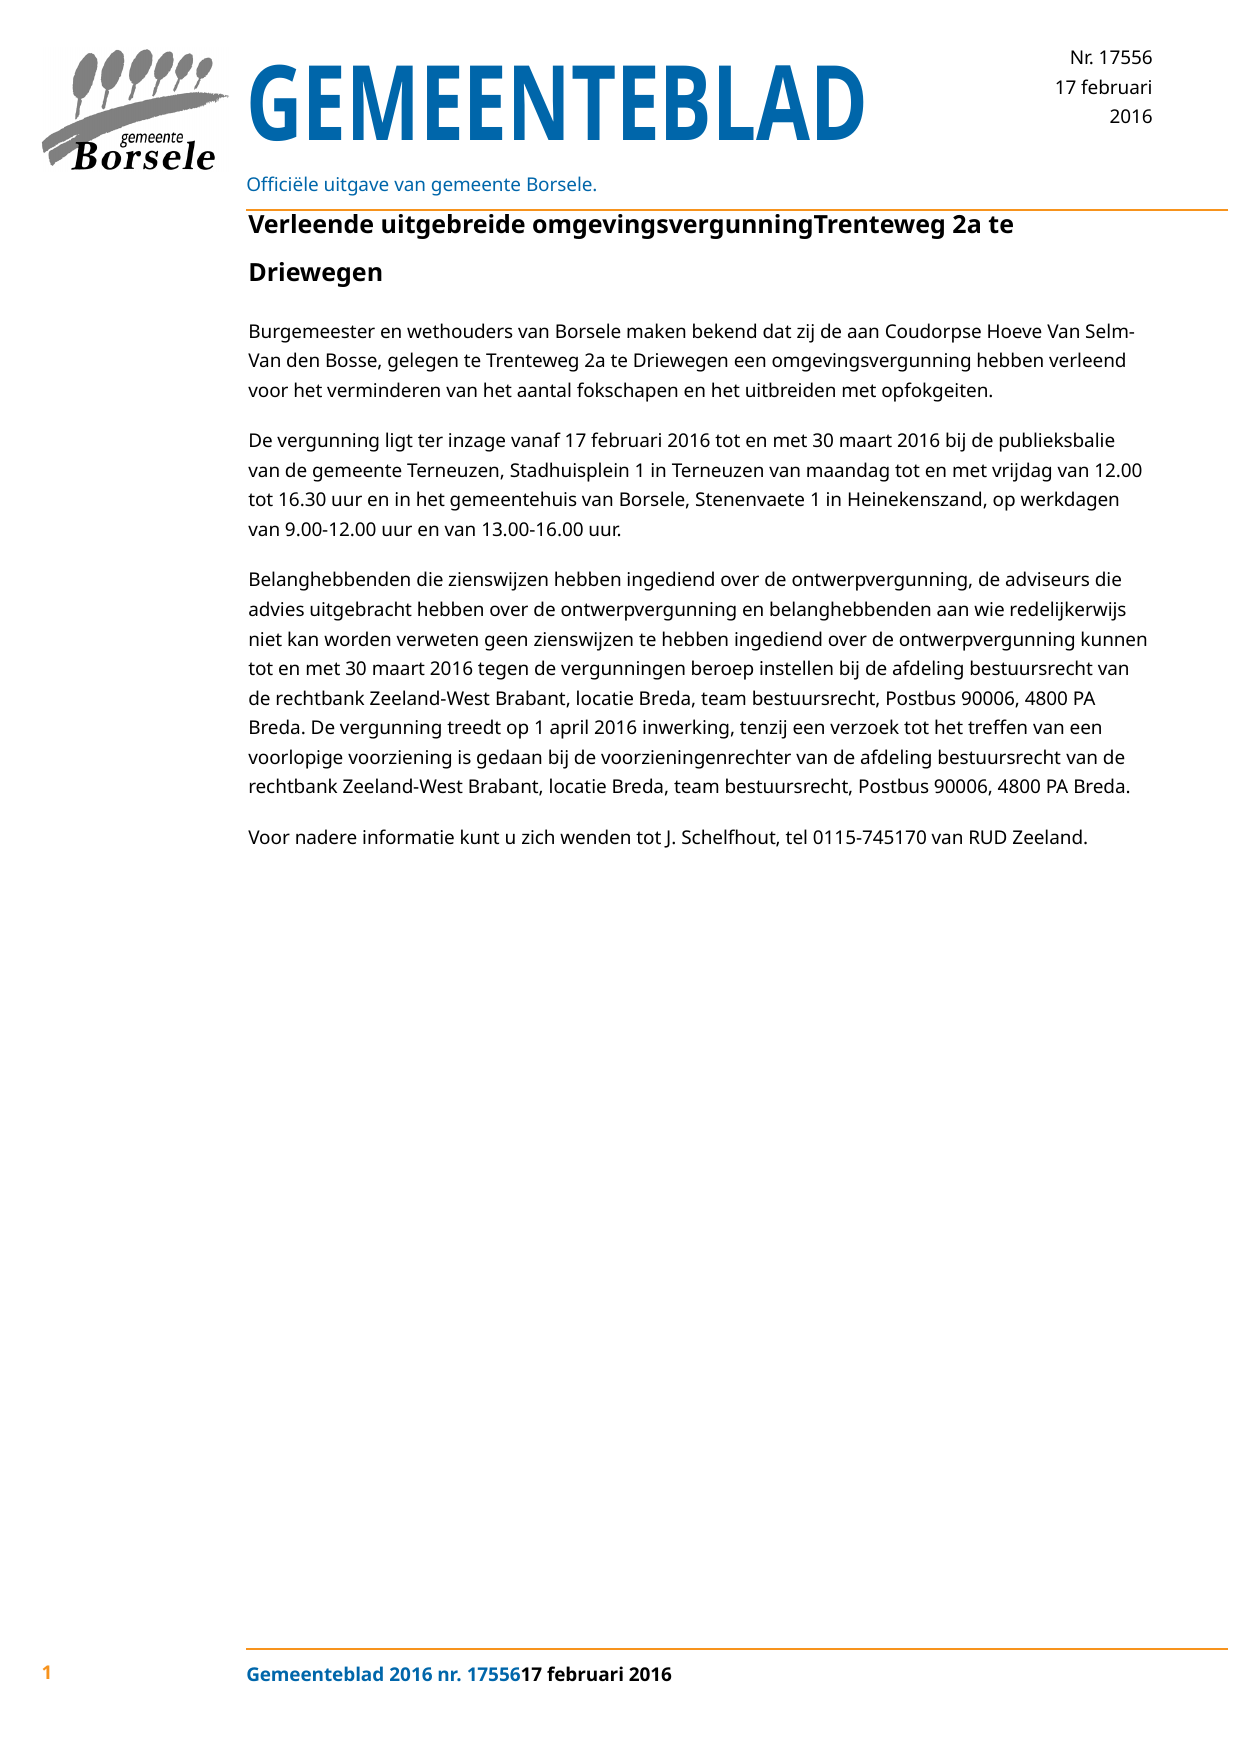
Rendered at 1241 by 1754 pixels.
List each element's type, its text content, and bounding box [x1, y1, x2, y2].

text Verleende uitgebreide omgevingsvergunningTrenteweg 2a te Driewegen [248, 211, 1152, 288]
picture [41, 47, 231, 172]
text Belanghebbenden die zienswijzen hebben ingediend over de ontwerpvergunning, de adviseurs die advies uitgebracht hebben over de ontwerpvergunning en belanghebbenden aan wie redelijkerwijs niet kan worden verweten geen zienswijzen te hebben ingediend over de ontwerpvergunning kunnen tot en met 30 maart 2016 tegen de vergunningen beroep instellen bij de afdeling bestuursrecht van de rechtbank Zeeland-West Brabant, locatie Breda, team bestuursrecht, Postbus 90006, 4800 PA Breda. De vergunning treedt op 1 april 2016 inwerking, tenzij een verzoek tot het treffen van een voorlopi­ge voorzie­ning is gedaan bij de voorzieningenrechter van de afdeling bestuursrecht­ van de rechtbank Zeeland-West Brabant, locatie Breda, team bestuursrecht, Postbus 90006, 4800 PA Breda. [248, 567, 1152, 799]
text De vergunning ligt ter inzage vanaf 17 februari 2016 tot en met 30 maart 2016 bij de publieksbalie van de gemeente Terneuzen, Stadhuisplein 1 in Terneuzen van maandag tot en met vrijdag van 12.00 tot 16.30 uur en in het gemeentehuis van Borsele, Stenenvaete 1 in Heinekenszand, op werkdagen van 9.00-12.00 uur en van 13.00-16.00 uur. [248, 427, 1152, 542]
text Burgemeester en wethouders van Borsele maken bekend dat zij de aan Coudorpse Hoeve Van Selm-Van den Bosse, gelegen te Trenteweg 2a te Driewegen een omgevingsvergunning hebben verleend voor het verminderen van het aantal fokschapen en het uitbreiden met opfokgeiten. [248, 318, 1152, 403]
text Voor nadere informatie kunt u zich wenden tot J. Schelfhout, tel 0115-745170 van RUD Zeeland. [248, 824, 1152, 850]
